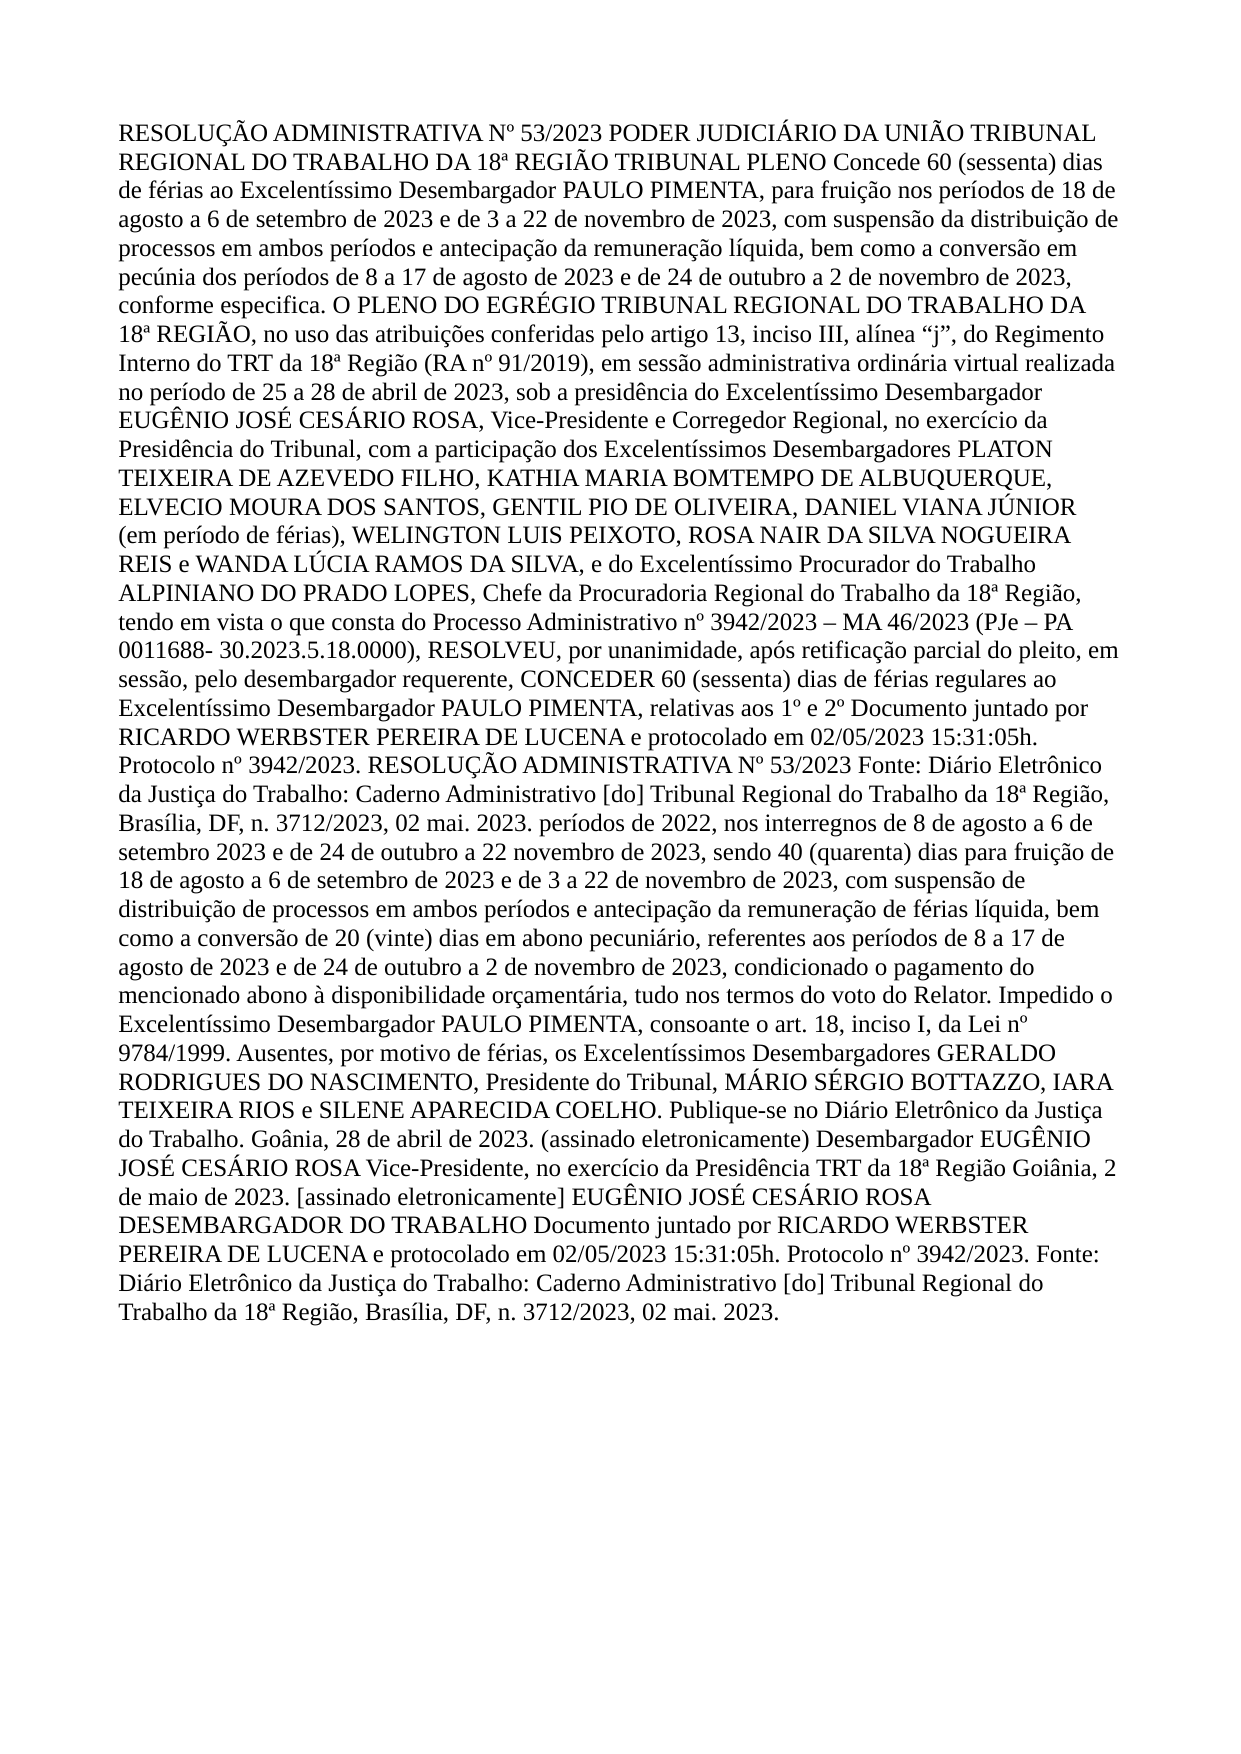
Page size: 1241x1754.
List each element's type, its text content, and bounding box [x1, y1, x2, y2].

text RESOLUÇÃO ADMINISTRATIVA Nº 53/2023 PODER JUDICIÁRIO DA UNIÃO TRIBUNAL REGIONAL DO TRABALHO DA 18ª REGIÃO TRIBUNAL PLENO Concede 60 (sessenta) dias de férias ao Excelentíssimo Desembargador PAULO PIMENTA, para fruição nos períodos de 18 de agosto a 6 de setembro de 2023 e de 3 a 22 de novembro de 2023, com suspensão da distribuição de processos em ambos períodos e antecipação da remuneração líquida, bem como a conversão em pecúnia dos períodos de 8 a 17 de agosto de 2023 e de 24 de outubro a 2 de novembro de 2023, conforme especifica. O PLENO DO EGRÉGIO TRIBUNAL REGIONAL DO TRABALHO DA 18ª REGIÃO, no uso das atribuições conferidas pelo artigo 13, inciso III, alínea “j”, do Regimento Interno do TRT da 18ª Região (RA nº 91/2019), em sessão administrativa ordinária virtual realizada no período de 25 a 28 de abril de 2023, sob a presidência do Excelentíssimo Desembargador EUGÊNIO JOSÉ CESÁRIO ROSA, Vice-Presidente e Corregedor Regional, no exercício da Presidência do Tribunal, com a participação dos Excelentíssimos Desembargadores PLATON TEIXEIRA DE AZEVEDO FILHO, KATHIA MARIA BOMTEMPO DE ALBUQUERQUE, ELVECIO MOURA DOS SANTOS, GENTIL PIO DE OLIVEIRA, DANIEL VIANA JÚNIOR (em período de férias), WELINGTON LUIS PEIXOTO, ROSA NAIR DA SILVA NOGUEIRA REIS e WANDA LÚCIA RAMOS DA SILVA, e do Excelentíssimo Procurador do Trabalho ALPINIANO DO PRADO LOPES, Chefe da Procuradoria Regional do Trabalho da 18ª Região, tendo em vista o que consta do Processo Administrativo nº 3942/2023 – MA 46/2023 (PJe – PA 0011688- 30.2023.5.18.0000), RESOLVEU, por unanimidade, após retificação parcial do pleito, em sessão, pelo desembargador requerente, CONCEDER 60 (sessenta) dias de férias regulares ao Excelentíssimo Desembargador PAULO PIMENTA, relativas aos 1º e 2º Documento juntado por RICARDO WERBSTER PEREIRA DE LUCENA e protocolado em 02/05/2023 15:31:05h. Protocolo nº 3942/2023. RESOLUÇÃO ADMINISTRATIVA Nº 53/2023 Fonte: Diário Eletrônico da Justiça do Trabalho: Caderno Administrativo [do] Tribunal Regional do Trabalho da 18ª Região, Brasília, DF, n. 3712/2023, 02 mai. 2023. períodos de 2022, nos interregnos de 8 de agosto a 6 de setembro 2023 e de 24 de outubro a 22 novembro de 2023, sendo 40 (quarenta) dias para fruição de 18 de agosto a 6 de setembro de 2023 e de 3 a 22 de novembro de 2023, com suspensão de distribuição de processos em ambos períodos e antecipação da remuneração de férias líquida, bem como a conversão de 20 (vinte) dias em abono pecuniário, referentes aos períodos de 8 a 17 de agosto de 2023 e de 24 de outubro a 2 de novembro de 2023, condicionado o pagamento do mencionado abono à disponibilidade orçamentária, tudo nos termos do voto do Relator. Impedido o Excelentíssimo Desembargador PAULO PIMENTA, consoante o art. 18, inciso I, da Lei nº 9784/1999. Ausentes, por motivo de férias, os Excelentíssimos Desembargadores GERALDO RODRIGUES DO NASCIMENTO, Presidente do Tribunal, MÁRIO SÉRGIO BOTTAZZO, IARA TEIXEIRA RIOS e SILENE APARECIDA COELHO. Publique-se no Diário Eletrônico da Justiça do Trabalho. Goânia, 28 de abril de 2023. (assinado eletronicamente) Desembargador EUGÊNIO JOSÉ CESÁRIO ROSA Vice-Presidente, no exercício da Presidência TRT da 18ª Região Goiânia, 2 de maio de 2023. [assinado eletronicamente] EUGÊNIO JOSÉ CESÁRIO ROSA DESEMBARGADOR DO TRABALHO Documento juntado por RICARDO WERBSTER PEREIRA DE LUCENA e protocolado em 02/05/2023 15:31:05h. Protocolo nº 3942/2023. Fonte: Diário Eletrônico da Justiça do Trabalho: Caderno Administrativo [do] Tribunal Regional do Trabalho da 18ª Região, Brasília, DF, n. 3712/2023, 02 mai. 2023. [118, 118, 1122, 1326]
